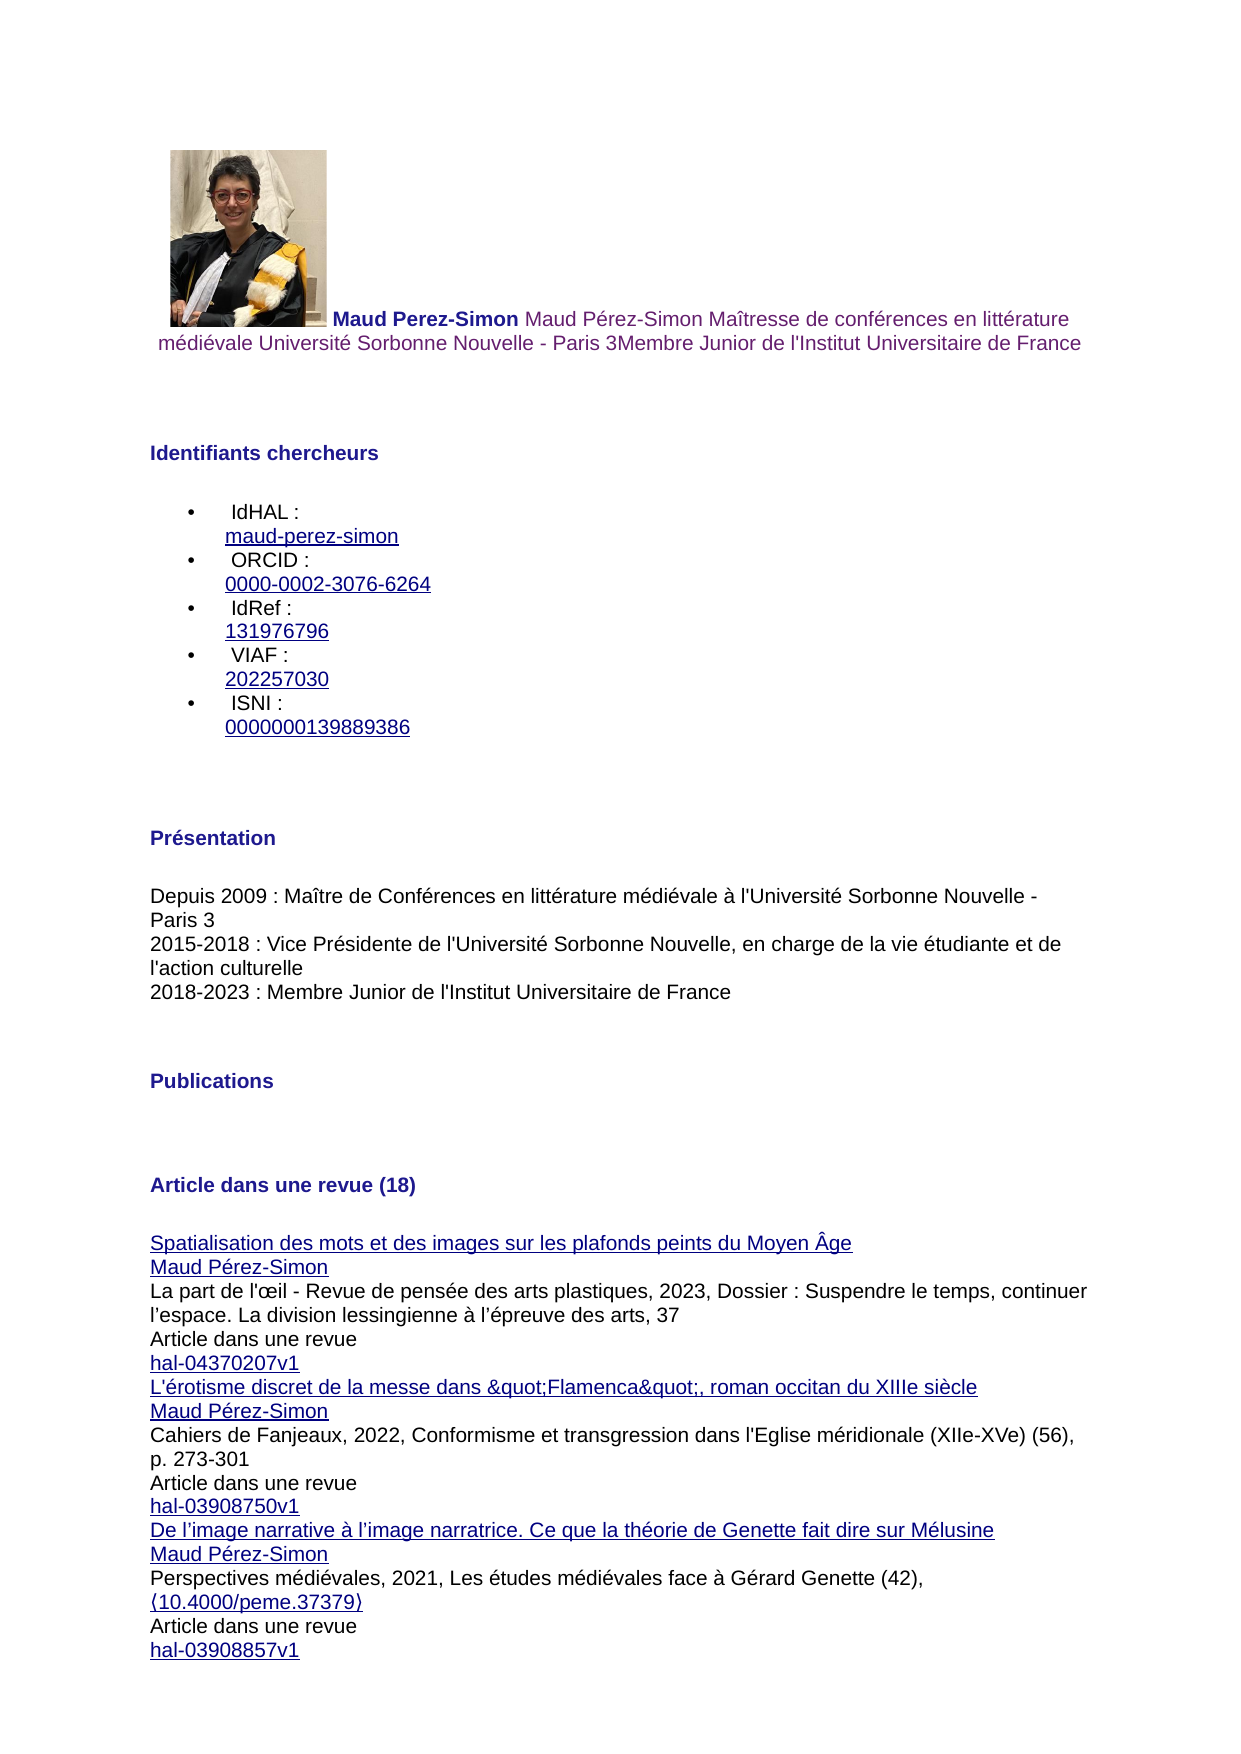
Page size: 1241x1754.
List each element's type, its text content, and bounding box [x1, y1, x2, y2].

list ORCID : [187, 547, 1090, 571]
subtitle Maud Perez-Simon Maud Pérez-Simon Maîtresse de conférences en littérature médiévale Université Sorbonne Nouvelle - Paris 3Membre Junior de l'Institut Universitaire de France [150, 150, 1090, 355]
list ISNI : [187, 691, 1090, 715]
subtitle Présentation [150, 826, 1090, 849]
table_header Spatialisation des mots et des images sur les plafonds peints du Moyen Âge Maud Pérez-Simon La part de l'œil - Revue de pensée des arts plastiques, 2023, Dossier : Suspendre le temps, continuer l’espace. La division lessingienne à l’épreuve des arts, 37 Article dans une revue hal-04370207v1 [150, 1231, 1090, 1374]
text Depuis 2009 : Maître de Conférences en littérature médiévale à l'Université Sorbonne Nouvelle - Paris 3 [150, 884, 1090, 932]
table_cell L'érotisme discret de la messe dans &quot;Flamenca&quot;, roman occitan du XIIIe siècle Maud Pérez-Simon Cahiers de Fanjeaux, 2022, Conformisme et transgression dans l'Eglise méridionale (XIIe-XVe) (56), p. 273-301 Article dans une revue hal-03908750v1 [150, 1375, 1090, 1518]
list 131976796 [187, 619, 1090, 643]
list 202257030 [187, 667, 1090, 691]
text 2015-2018 : Vice Présidente de l'Université Sorbonne Nouvelle, en charge de la vie étudiante et de l'action culturelle [150, 932, 1090, 980]
subtitle Article dans une revue (18) [150, 1172, 1090, 1196]
table_cell De l’image narrative à l’image narratrice. Ce que la théorie de Genette fait dire sur Mélusine Maud Pérez-Simon Perspectives médiévales, 2021, Les études médiévales face à Gérard Genette (42), ⟨10.4000/peme.37379⟩ Article dans une revue hal-03908857v1 [150, 1518, 1090, 1662]
text 2018-2023 : Membre Junior de l'Institut Universitaire de France [150, 980, 1090, 1004]
list IdRef : [187, 595, 1090, 619]
subtitle Identifiants chercheurs [150, 441, 1090, 465]
list 0000-0002-3076-6264 [187, 571, 1090, 595]
list IdHAL : [187, 499, 1090, 523]
subtitle Publications [150, 1069, 1090, 1093]
list VIAF : [187, 643, 1090, 667]
picture [170, 150, 327, 327]
list maud-perez-simon [187, 523, 1090, 547]
list 0000000139889386 [187, 715, 1090, 739]
